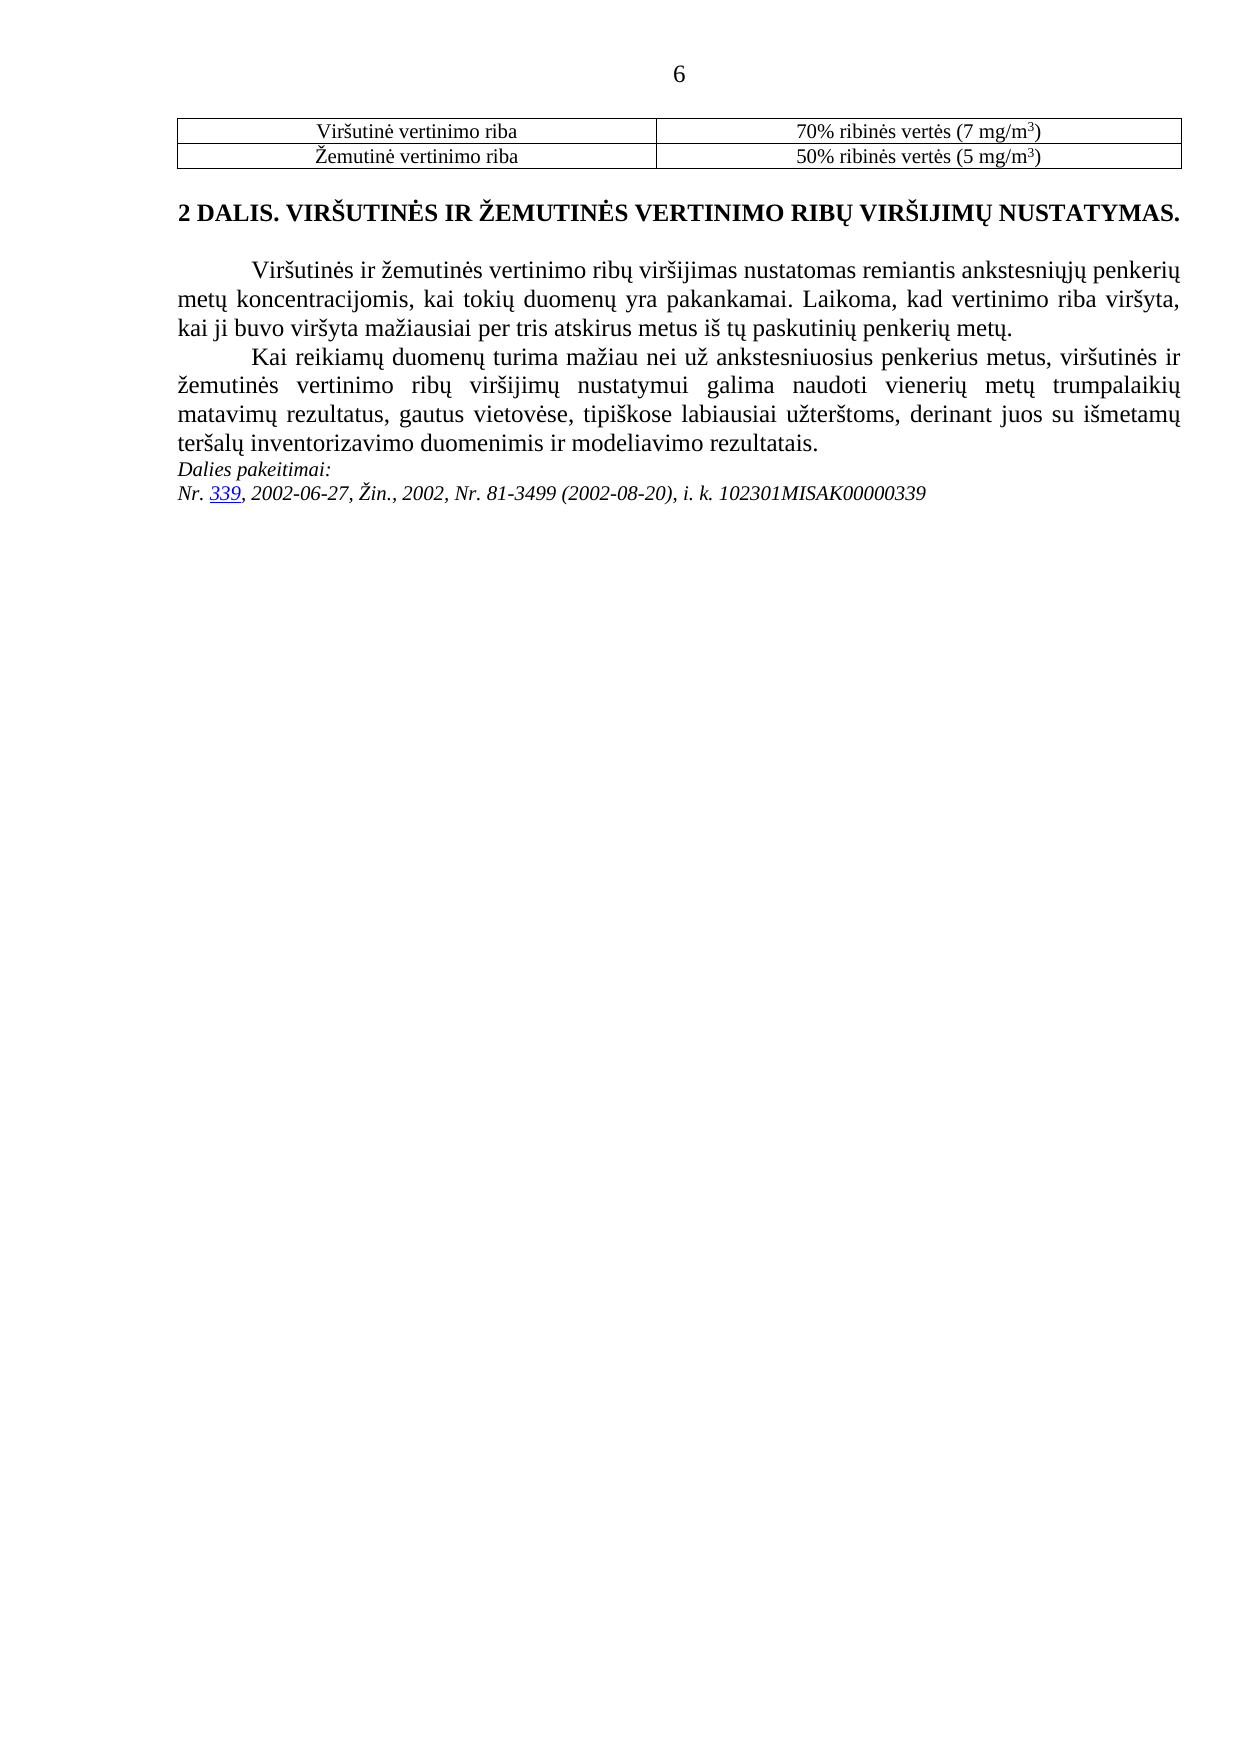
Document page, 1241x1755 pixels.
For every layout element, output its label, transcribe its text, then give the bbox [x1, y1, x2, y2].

text 2 DALIS. VIRŠUTINĖS IR ŽEMUTINĖS VERTINIMO RIBŲ VIRŠIJIMŲ NUSTATYMAS. [177, 198, 1181, 227]
table_cell Viršutinė vertinimo riba [178, 119, 656, 143]
table_cell 50% ribinės vertės (5 mg/m3) [657, 144, 1181, 168]
table_cell 70% ribinės vertės (7 mg/m3) [657, 119, 1181, 143]
text Nr. 339, 2002-06-27, Žin., 2002, Nr. 81-3499 (2002-08-20), i. k. 102301MISAK00000339 [177, 481, 1181, 505]
table_cell Žemutinė vertinimo riba [178, 144, 656, 168]
text Kai reikiamų duomenų turima mažiau nei už ankstesniuosius penkerius metus, viršutinės ir žemutinės vertinimo ribų viršijimų nustatymui galima naudoti vienerių metų trumpalaikių matavimų rezultatus, gautus vietovėse, tipiškose labiausiai užterštoms, derinant juos su išmetamų teršalų inventorizavimo duomenimis ir modeliavimo rezultatais. [177, 342, 1181, 457]
text Dalies pakeitimai: [177, 457, 1181, 481]
text Viršutinės ir žemutinės vertinimo ribų viršijimas nustatomas remiantis ankstesniųjų penkerių metų koncentracijomis, kai tokių duomenų yra pakankamai. Laikoma, kad vertinimo riba viršyta, kai ji buvo viršyta mažiausiai per tris atskirus metus iš tų paskutinių penkerių metų. [177, 256, 1181, 342]
